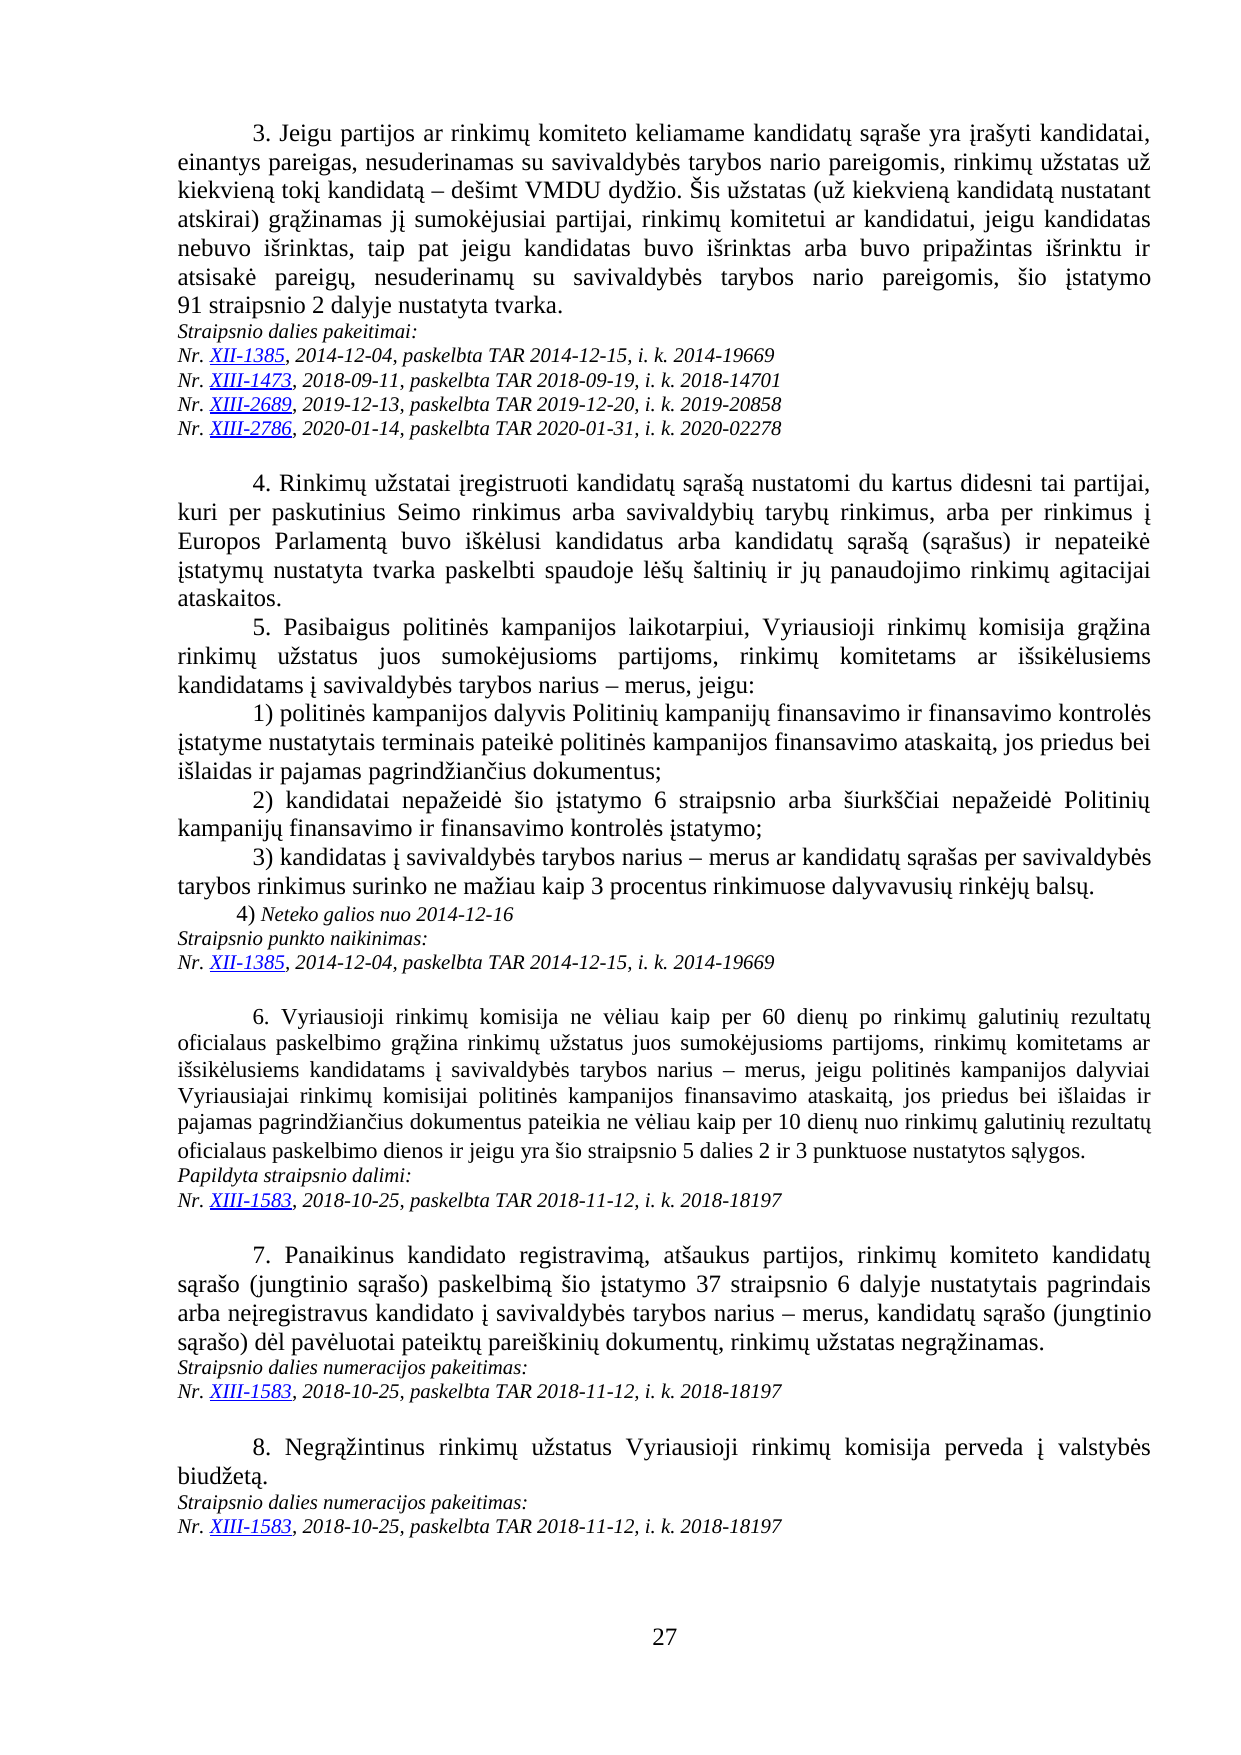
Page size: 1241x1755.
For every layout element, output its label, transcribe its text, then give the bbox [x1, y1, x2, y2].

text Straipsnio dalies pakeitimai: [177, 319, 1152, 343]
text Nr. XII-1385, 2014-12-04, paskelbta TAR 2014-12-15, i. k. 2014-19669 [177, 343, 1152, 367]
text 3) kandidatas į savivaldybės tarybos narius – merus ar kandidatų sąrašas per savivaldybės tarybos rinkimus surinko ne mažiau kaip 3 procentus rinkimuose dalyvavusių rinkėjų balsų. [177, 842, 1152, 900]
text 2) kandidatai nepažeidė šio įstatymo 6 straipsnio arba šiurkščiai nepažeidė Politinių kampanijų finansavimo ir finansavimo kontrolės įstatymo; [177, 785, 1152, 842]
text Papildyta straipsnio dalimi: [177, 1163, 1152, 1187]
text Straipsnio dalies numeracijos pakeitimas: [177, 1355, 1152, 1379]
text Nr. XIII-1583, 2018-10-25, paskelbta TAR 2018-11-12, i. k. 2018-18197 [177, 1379, 1152, 1403]
text Straipsnio punkto naikinimas: [177, 926, 1152, 950]
text Nr. XIII-2786, 2020-01-14, paskelbta TAR 2020-01-31, i. k. 2020-02278 [177, 416, 1152, 440]
text 4. Rinkimų užstatai įregistruoti kandidatų sąrašą nustatomi du kartus didesni tai partijai, kuri per paskutinius Seimo rinkimus arba savivaldybių tarybų rinkimus, arba per rinkimus į Europos Parlamentą buvo iškėlusi kandidatus arba kandidatų sąrašą (sąrašus) ir nepateikė įstatymų nustatyta tvarka paskelbti spaudoje lėšų šaltinių ir jų panaudojimo rinkimų agitacijai ataskaitos. [177, 468, 1152, 612]
text 3. Jeigu partijos ar rinkimų komiteto keliamame kandidatų sąraše yra įrašyti kandidatai, einantys pareigas, nesuderinamas su savivaldybės tarybos nario pareigomis, rinkimų užstatas už kiekvieną tokį kandidatą – dešimt VMDU dydžio. Šis užstatas (už kiekvieną kandidatą nustatant atskirai) grąžinamas jį sumokėjusiai partijai, rinkimų komitetui ar kandidatui, jeigu kandidatas nebuvo išrinktas, taip pat jeigu kandidatas buvo išrinktas arba buvo pripažintas išrinktu ir atsisakė pareigų, nesuderinamų su savivaldybės tarybos nario pareigomis, šio įstatymo 91 straipsnio 2 dalyje nustatyta tvarka. [177, 118, 1152, 319]
text Nr. XII-1385, 2014-12-04, paskelbta TAR 2014-12-15, i. k. 2014-19669 [177, 950, 1152, 974]
text 8. Negrąžintinus rinkimų užstatus Vyriausioji rinkimų komisija perveda į valstybės biudžetą. [177, 1432, 1152, 1490]
text 1) politinės kampanijos dalyvis Politinių kampanijų finansavimo ir finansavimo kontrolės įstatyme nustatytais terminais pateikė politinės kampanijos finansavimo ataskaitą, jos priedus bei išlaidas ir pajamas pagrindžiančius dokumentus; [177, 698, 1152, 785]
text 6. Vyriausioji rinkimų komisija ne vėliau kaip per 60 dienų po rinkimų galutinių rezultatų oficialaus paskelbimo grąžina rinkimų užstatus juos sumokėjusioms partijoms, rinkimų komitetams ar išsikėlusiems kandidatams į savivaldybės tarybos narius – merus, jeigu politinės kampanijos dalyviai Vyriausiajai rinkimų komisijai politinės kampanijos finansavimo ataskaitą, jos priedus bei išlaidas ir pajamas pagrindžiančius dokumentus pateikia ne vėliau kaip per 10 dienų nuo rinkimų galutinių rezultatų oficialaus paskelbimo dienos ir jeigu yra šio straipsnio 5 dalies 2 ir 3 punktuose nustatytos sąlygos. [177, 1003, 1152, 1163]
text 5. Pasibaigus politinės kampanijos laikotarpiui, Vyriausioji rinkimų komisija grąžina rinkimų užstatus juos sumokėjusioms partijoms, rinkimų komitetams ar išsikėlusiems kandidatams į savivaldybės tarybos narius – merus, jeigu: [177, 612, 1152, 698]
text Nr. XIII-1583, 2018-10-25, paskelbta TAR 2018-11-12, i. k. 2018-18197 [177, 1187, 1152, 1212]
text 7. Panaikinus kandidato registravimą, atšaukus partijos, rinkimų komiteto kandidatų sąrašo (jungtinio sąrašo) paskelbimą šio įstatymo 37 straipsnio 6 dalyje nustatytais pagrindais arba neįregistravus kandidato į savivaldybės tarybos narius – merus, kandidatų sąrašo (jungtinio sąrašo) dėl pavėluotai pateiktų pareiškinių dokumentų, rinkimų užstatas negrąžinamas. [177, 1240, 1152, 1355]
text Nr. XIII-1473, 2018-09-11, paskelbta TAR 2018-09-19, i. k. 2018-14701 [177, 367, 1152, 392]
text 4) Neteko galios nuo 2014-12-16 [177, 900, 1152, 926]
text Nr. XIII-1583, 2018-10-25, paskelbta TAR 2018-11-12, i. k. 2018-18197 [177, 1514, 1152, 1538]
text Straipsnio dalies numeracijos pakeitimas: [177, 1490, 1152, 1514]
text Nr. XIII-2689, 2019-12-13, paskelbta TAR 2019-12-20, i. k. 2019-20858 [177, 392, 1152, 416]
